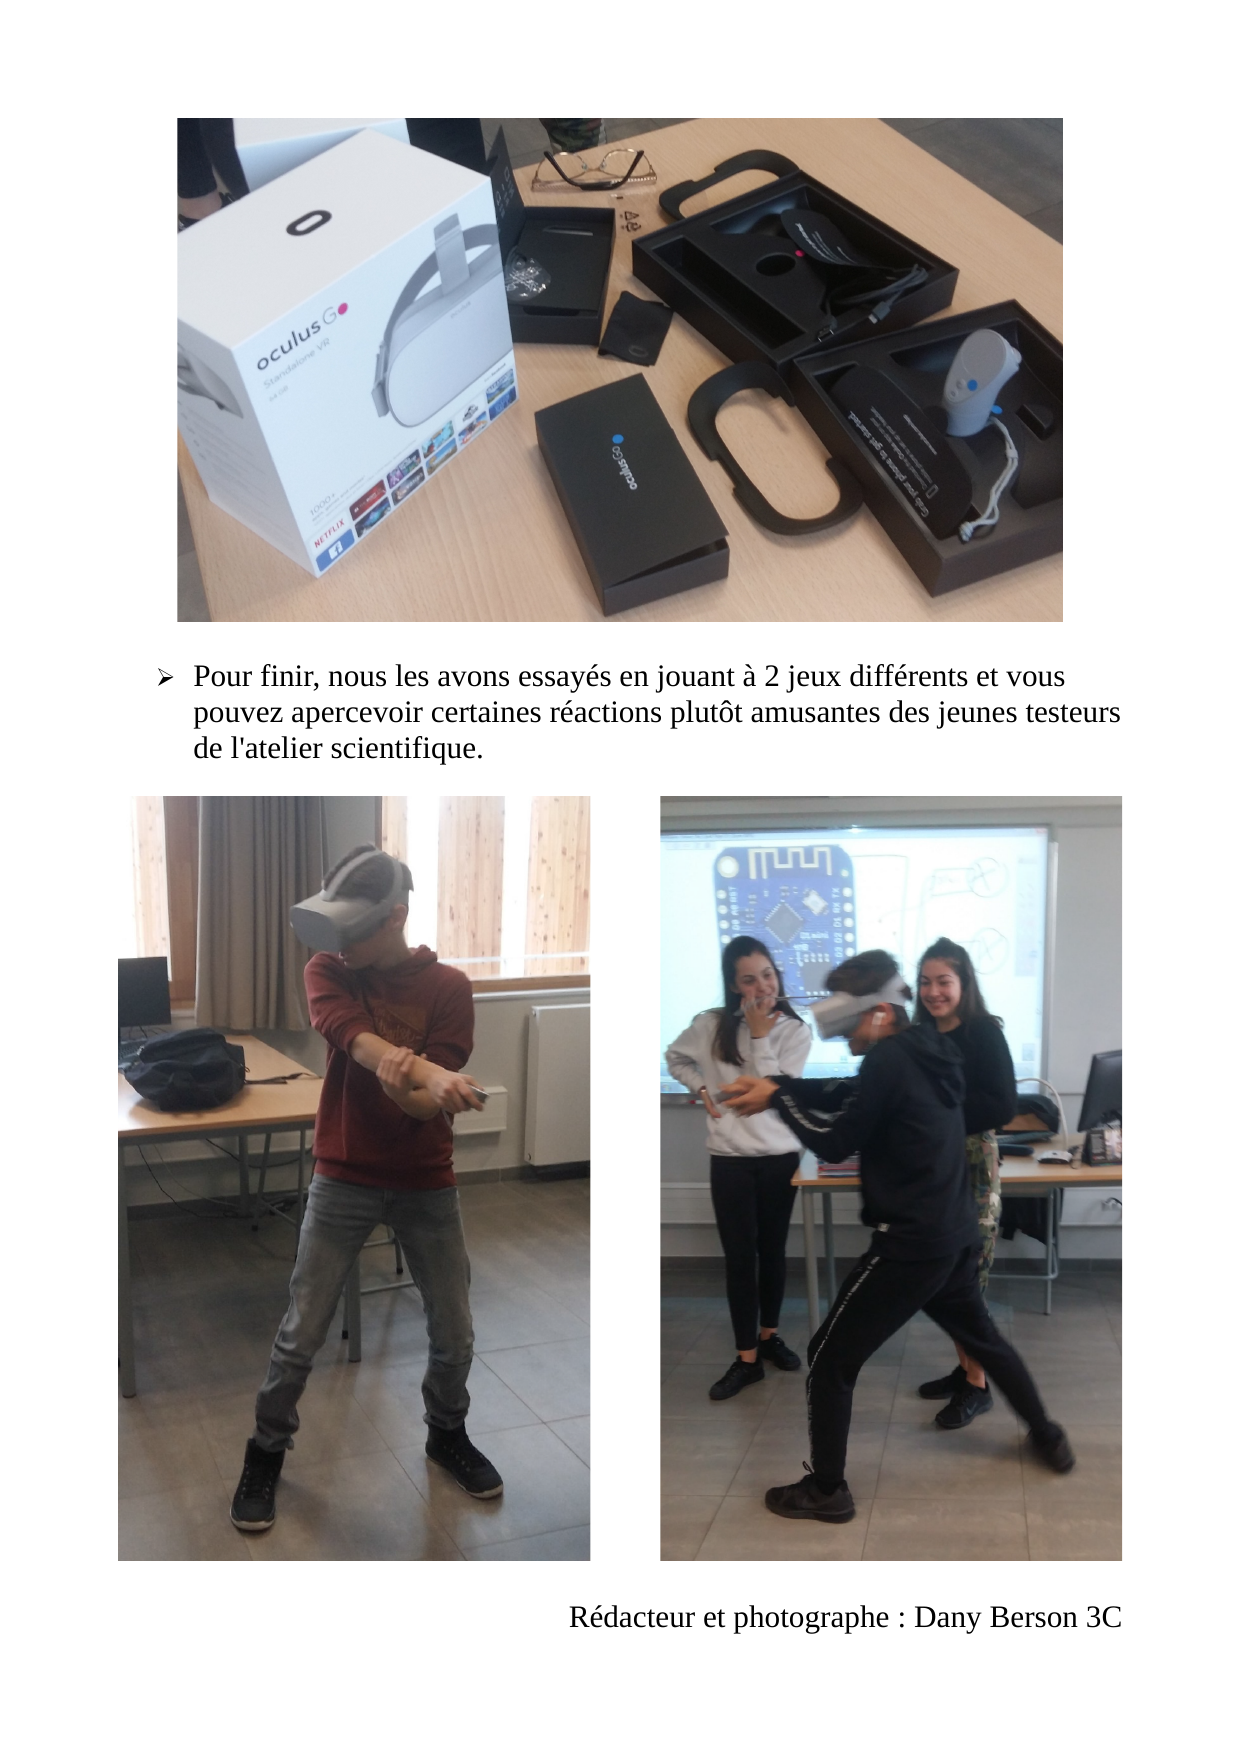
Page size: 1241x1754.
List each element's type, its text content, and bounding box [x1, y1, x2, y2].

picture [660, 796, 1123, 1561]
picture [118, 796, 591, 1561]
text Rédacteur et photographe : Dany Berson 3C [118, 1599, 1122, 1635]
list Pour finir, nous les avons essayés en jouant à 2 jeux différents et vous pouvez apercevoir certaines réactions plutôt amusantes des jeunes testeurs de l'atelier scientifique. [156, 657, 1122, 765]
picture [177, 118, 1063, 622]
